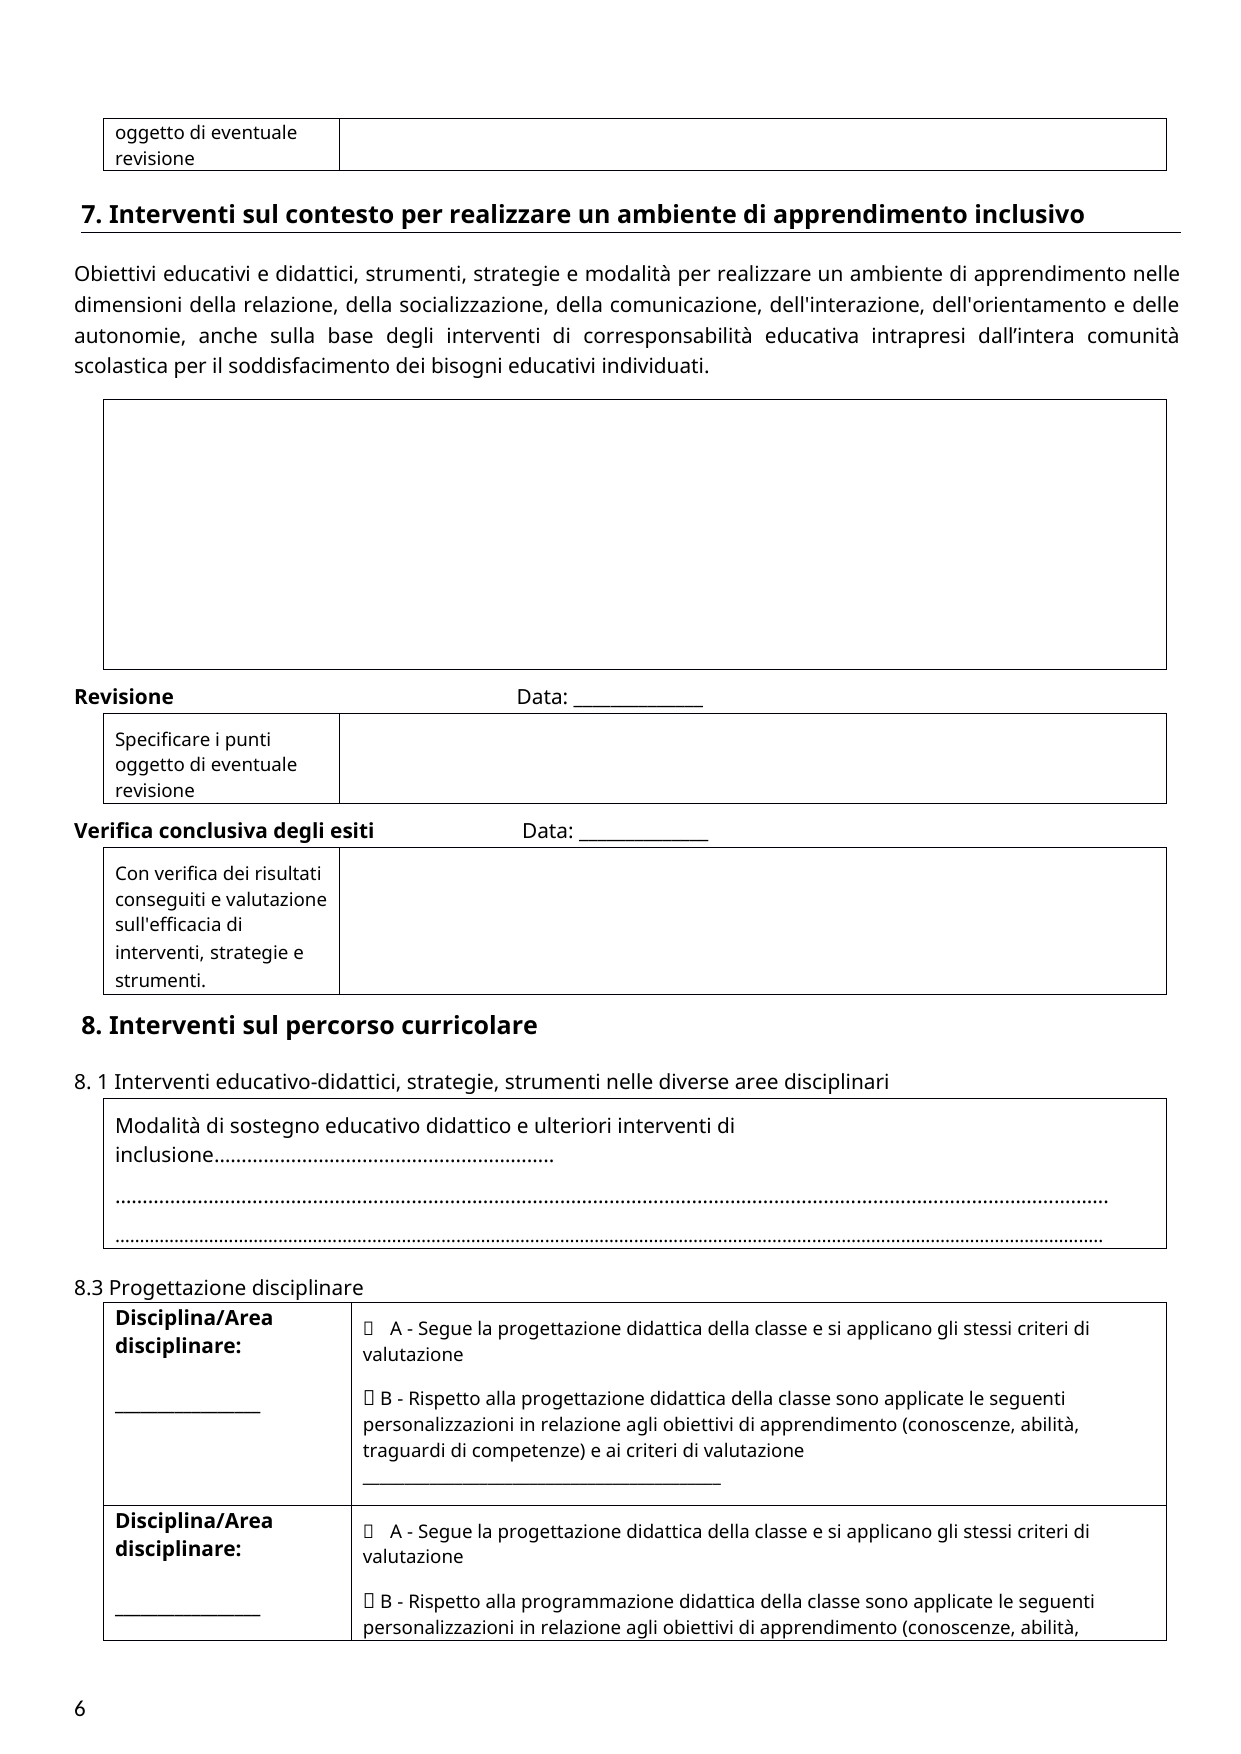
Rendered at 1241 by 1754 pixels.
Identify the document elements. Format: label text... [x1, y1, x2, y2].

text Verifica conclusiva degli esiti Data: ______________ [74, 816, 1181, 845]
table_header  A - Segue la progettazione didattica della classe e si applicano gli stessi criteri di valutazione  B - Rispetto alla progettazione didattica della classe sono applicate le seguenti personalizzazioni in relazione agli obiettivi di apprendimento (conoscenze, abilità, traguardi di competenze) e ai criteri di valutazione ___________________________________________ [352, 1303, 1166, 1505]
table_header Specificare i punti oggetto di eventuale revisione [104, 714, 339, 803]
text Obiettivi educativi e didattici, strumenti, strategie e modalità per realizzare un ambiente di apprendimento nelle dimensioni della relazione, della socializzazione, della comunicazione, dell'interazione, dell'orientamento e delle autonomie, anche sulla base degli interventi di corresponsabilità educativa intrapresi dall’intera comunità scolastica per il soddisfacimento dei bisogni educativi individuati. [74, 259, 1181, 380]
text 8. 1 Interventi educativo-didattici, strategie, strumenti nelle diverse aree disciplinari [74, 1067, 1181, 1096]
subtitle 8. Interventi sul percorso curricolare [81, 1007, 1181, 1041]
table_header Disciplina/Area disciplinare: _________________ [104, 1303, 351, 1505]
table_header oggetto di eventuale revisione [104, 119, 339, 170]
table_header [340, 848, 1166, 994]
text Revisione Data: ______________ [74, 682, 1181, 710]
table_cell Disciplina/Area disciplinare: _________________ [104, 1506, 351, 1640]
table_cell  A - Segue la progettazione didattica della classe e si applicano gli stessi criteri di valutazione  B - Rispetto alla programmazione didattica della classe sono applicate le seguenti personalizzazioni in relazione agli obiettivi di apprendimento (conoscenze, abilità, [352, 1506, 1166, 1640]
table_header [340, 714, 1166, 803]
table_header [104, 400, 1166, 668]
table_header Modalità di sostegno educativo didattico e ulteriori interventi di inclusione…………………………………………………….. ………………………………………………………………………………………………………………………………………………………………. ……………………………………………………………………………………………………………………………………………………………………………….. [104, 1099, 1166, 1247]
text 8.3 Progettazione disciplinare [74, 1273, 1181, 1302]
table_header Con verifica dei risultati conseguiti e valutazione sull'efficacia di interventi, strategie e strumenti. [104, 848, 339, 994]
subtitle 7. Interventi sul contesto per realizzare un ambiente di apprendimento inclusivo [81, 196, 1181, 232]
table_header [340, 119, 1166, 170]
